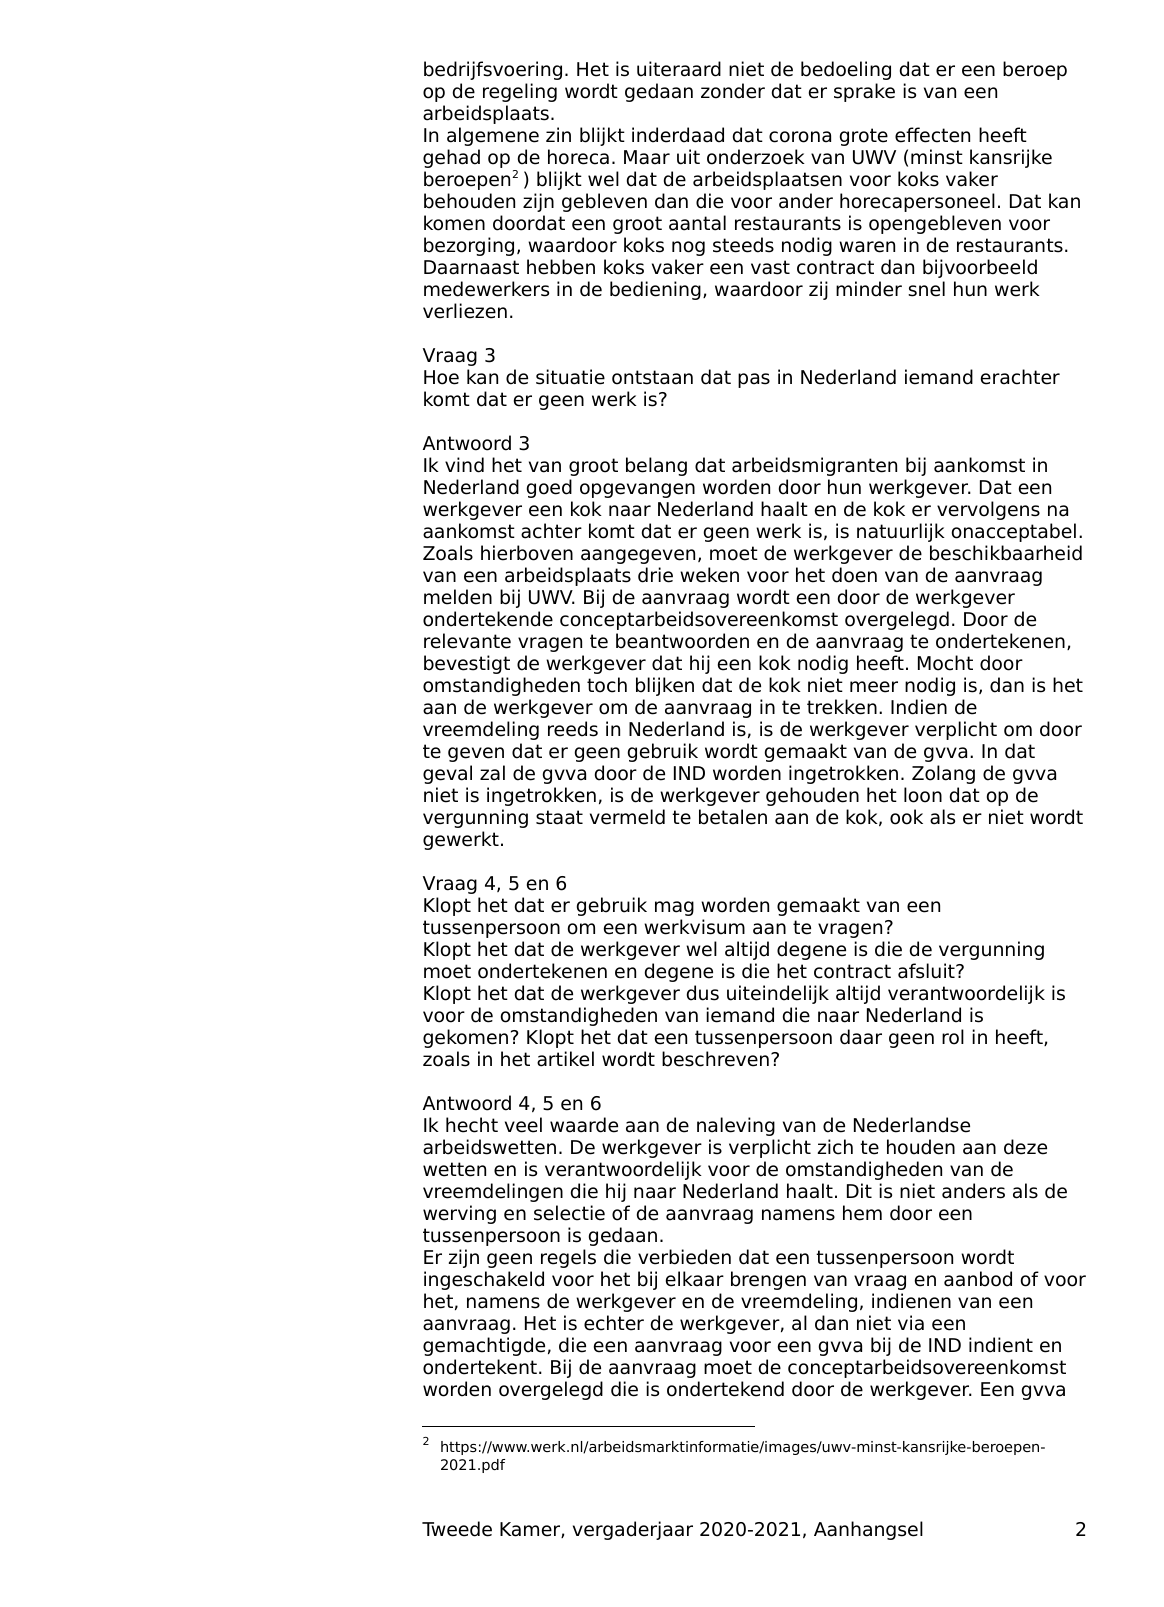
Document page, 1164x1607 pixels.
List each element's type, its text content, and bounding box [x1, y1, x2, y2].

text Vraag 4, 5 en 6 [422, 873, 1087, 895]
text Klopt het dat er gebruik mag worden gemaakt van een tussenpersoon om een werkvisum aan te vragen? [422, 895, 1087, 939]
text In algemene zin blijkt inderdaad dat corona grote effecten heeft gehad op de horeca. Maar uit onderzoek van UWV (minst kansrijke beroepen) blijkt wel dat de arbeidsplaatsen voor koks vaker behouden zijn gebleven dan die voor ander horecapersoneel. Dat kan komen doordat een groot aantal restaurants is opengebleven voor bezorging, waardoor koks nog steeds nodig waren in de restaurants. Daarnaast hebben koks vaker een vast contract dan bijvoorbeeld medewerkers in de bediening, waardoor zij minder snel hun werk verliezen. [422, 125, 1087, 323]
text Er zijn geen regels die verbieden dat een tussenpersoon wordt ingeschakeld voor het bij elkaar brengen van vraag en aanbod of voor het, namens de werkgever en de vreemdeling, indienen van een aanvraag. Het is echter de werkgever, al dan niet via een gemachtigde, die een aanvraag voor een gvva bij de IND indient en ondertekent. Bij de aanvraag moet de conceptarbeidsovereenkomst worden overgelegd die is ondertekend door de werkgever. Een gvva [422, 1247, 1087, 1401]
text Klopt het dat de werkgever dus uiteindelijk altijd verantwoordelijk is voor de omstandigheden van iemand die naar Nederland is gekomen? Klopt het dat een tussenpersoon daar geen rol in heeft, zoals in het artikel wordt beschreven? [422, 983, 1087, 1071]
text Antwoord 3 [422, 433, 1087, 455]
text Vraag 3 [422, 345, 1087, 367]
text bedrijfsvoering. Het is uiteraard niet de bedoeling dat er een beroep op de regeling wordt gedaan zonder dat er sprake is van een arbeidsplaats. [422, 59, 1087, 125]
text https://www.werk.nl/arbeidsmarktinformatie/images/uwv-minst-kansrijke-beroepen-2021.pdf [422, 1435, 1087, 1474]
text Klopt het dat de werkgever wel altijd degene is die de vergunning moet ondertekenen en degene is die het contract afsluit? [422, 939, 1087, 983]
text Zoals hierboven aangegeven, moet de werkgever de beschikbaarheid van een arbeidsplaats drie weken voor het doen van de aanvraag melden bij UWV. Bij de aanvraag wordt een door de werkgever ondertekende conceptarbeidsovereenkomst overgelegd. Door de relevante vragen te beantwoorden en de aanvraag te ondertekenen, bevestigt de werkgever dat hij een kok nodig heeft. Mocht door omstandigheden toch blijken dat de kok niet meer nodig is, dan is het aan de werkgever om de aanvraag in te trekken. Indien de vreemdeling reeds in Nederland is, is de werkgever verplicht om door te geven dat er geen gebruik wordt gemaakt van de gvva. In dat geval zal de gvva door de IND worden ingetrokken. Zolang de gvva niet is ingetrokken, is de werkgever gehouden het loon dat op de vergunning staat vermeld te betalen aan de kok, ook als er niet wordt gewerkt. [422, 543, 1087, 851]
text Ik vind het van groot belang dat arbeidsmigranten bij aankomst in Nederland goed opgevangen worden door hun werkgever. Dat een werkgever een kok naar Nederland haalt en de kok er vervolgens na aankomst achter komt dat er geen werk is, is natuurlijk onacceptabel. [422, 455, 1087, 543]
text Hoe kan de situatie ontstaan dat pas in Nederland iemand erachter komt dat er geen werk is? [422, 367, 1087, 411]
text Antwoord 4, 5 en 6 [422, 1093, 1087, 1115]
text Ik hecht veel waarde aan de naleving van de Nederlandse arbeidswetten. De werkgever is verplicht zich te houden aan deze wetten en is verantwoordelijk voor de omstandigheden van de vreemdelingen die hij naar Nederland haalt. Dit is niet anders als de werving en selectie of de aanvraag namens hem door een tussenpersoon is gedaan. [422, 1115, 1087, 1247]
